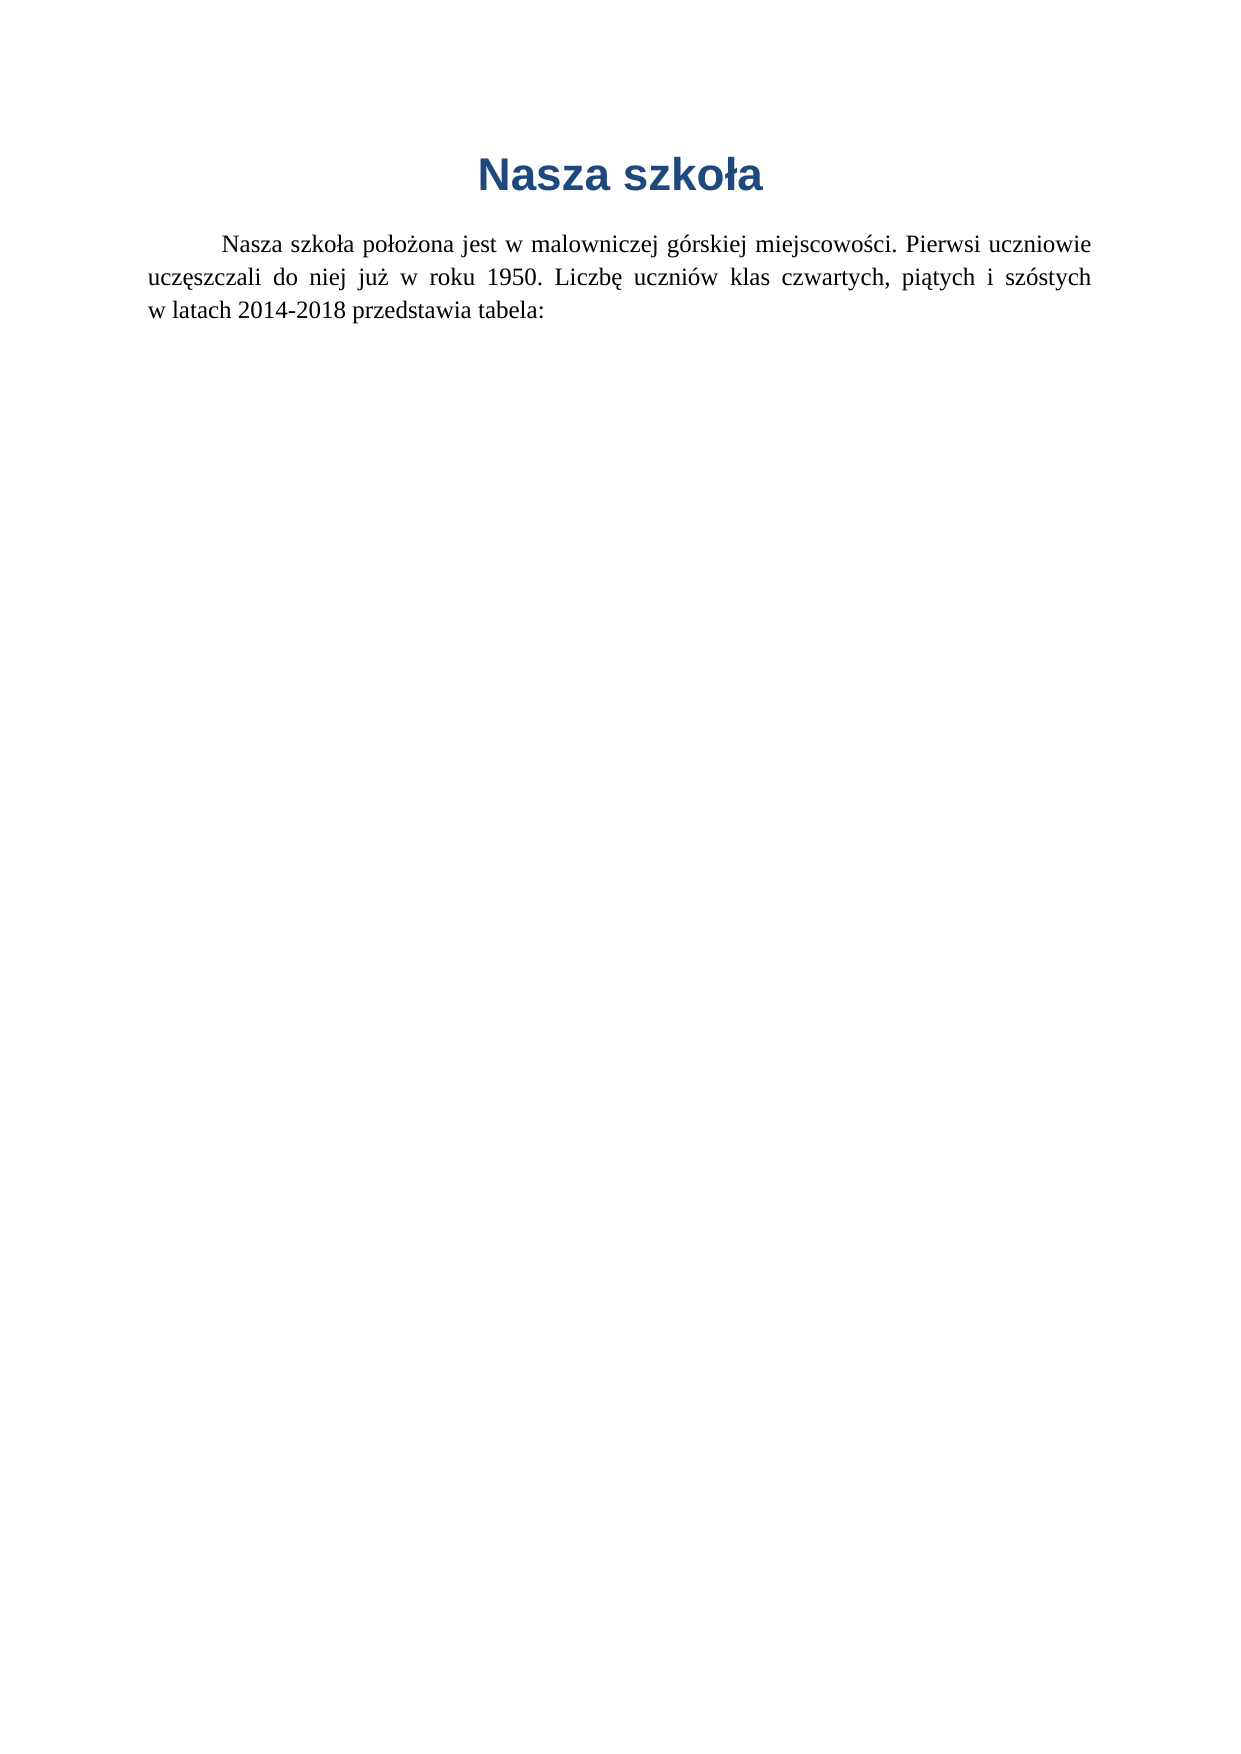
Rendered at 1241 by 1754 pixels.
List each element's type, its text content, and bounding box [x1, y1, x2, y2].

text Nasza szkoła [148, 148, 1093, 200]
text Nasza szkoła położona jest w malowniczej górskiej miejscowości. Pierwsi uczniowie uczęszczali do niej już w roku 1950. Liczbę uczniów klas czwartych, piątych i szóstych w latach 2014-2018 przedstawia tabela: [148, 229, 1093, 324]
